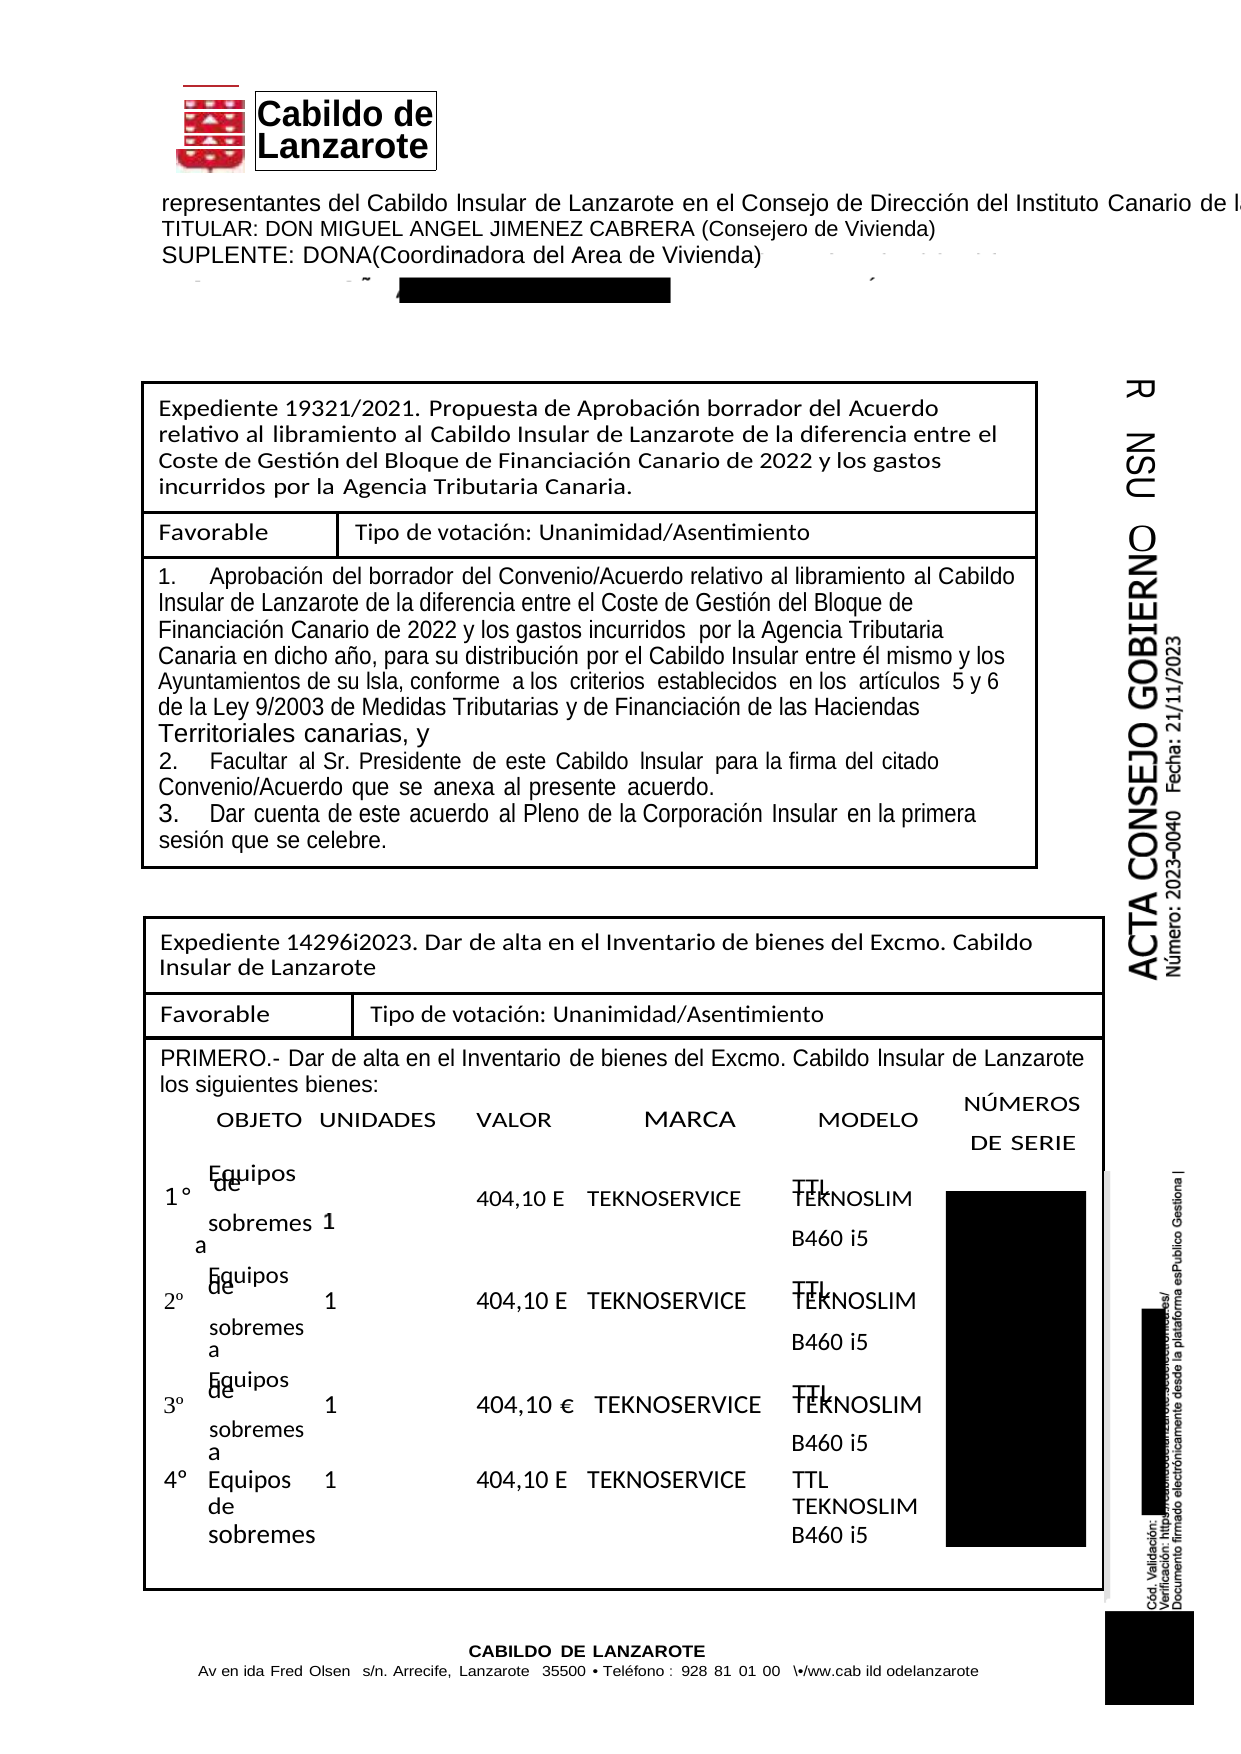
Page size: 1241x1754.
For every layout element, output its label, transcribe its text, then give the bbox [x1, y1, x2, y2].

table_header Expediente 14296i2023. Dar de alta en el Inventario de bienes del Excmo. Cabildo Insular de Lanzarote [146, 919, 1102, 992]
picture [195, 250, 996, 303]
table_cell Favorable [146, 995, 351, 1036]
picture [247, 250, 253, 259]
picture [323, 250, 335, 261]
text Favorable [158, 517, 336, 547]
text Tipo de votación: Unanimidad/Asentimiento [355, 517, 1035, 547]
picture [184, 100, 245, 109]
text R [1118, 378, 1165, 402]
picture [306, 250, 316, 261]
text NSU [1118, 431, 1165, 502]
list Dar cuenta de este acuerdo al Pleno de la Corporación Insular en la primera [158, 801, 1035, 828]
text Convenio/Acuerdo que se anexa al presente acuerdo. [158, 774, 1035, 801]
subtitle O [1038, 516, 1157, 560]
list Aprobación del borrador del Convenio/Acuerdo relativo al libramiento al Cabildo Insular de Lanzarote de la diferencia entre el Coste de Gestión del Bloque de Financiación Canario de 2022 y los gastos incurridos por la Agencia Tributaria Canaria en dicho año, para su distribución por el Cabildo Insular entre él mismo y los Ayuntamientos de su lsla, conforme a los criterios establecidos en los artículos 5 y 6 de la Ley 9/2003 de Medidas Tributarias y de Financiación de las Haciendas Territoriales canarias, y [158, 565, 1020, 748]
text sesión que se celebre. [158, 828, 1035, 854]
picture [198, 250, 206, 255]
picture [176, 149, 245, 173]
picture [685, 250, 693, 260]
picture [1104, 1171, 1194, 1705]
subtitle [144, 516, 336, 556]
picture [345, 250, 351, 259]
table_cell PRIMERO.- Dar de alta en el Inventario de bienes del Excmo. Cabildo lnsular de Lanzarote los siguientes bienes: OBJETO UNIDADES VALOR MARCA MODELO NÚMEROS DE SERIE Equipos TTL 1° de 404,10 E TEKNOSERVICE TEKNOSLIM sobremes B460 i5 a Equipos TTL 2º de 1 404,10 E TEKNOSERVICE TEKNOSLIM sobremes B460 i5 a Equipos TTL 3º de 1 404,10 € TEKNOSERVICE TEKNOSLIM sobremes B460 i5 a 4º Equipos 1 404,10 E TEKNOSERVICE TTL de TEKNOSLIM sobremes B460 i5 [146, 1040, 1102, 1587]
picture [400, 252, 407, 262]
picture [1128, 555, 1184, 981]
picture [184, 112, 245, 146]
subtitle [339, 516, 1035, 556]
picture [413, 252, 420, 262]
text Expediente 19321/2021. Propuesta de Aprobación borrador del Acuerdo relativo al libramiento al Cabildo Insular de Lanzarote de la diferencia entre el Coste de Gestión del Bloque de Financiación Canario de 2022 y los gastos incurridos por la Agencia Tributaria Canaria. [158, 396, 1016, 500]
subtitle [52, 516, 141, 560]
picture [666, 250, 674, 260]
list Facultar al Sr. Presidente de este Cabildo lnsular para la firma del citado [158, 748, 1035, 774]
picture [493, 252, 500, 262]
table_cell Tipo de votación: Unanimidad/Asentimiento [354, 995, 1102, 1036]
